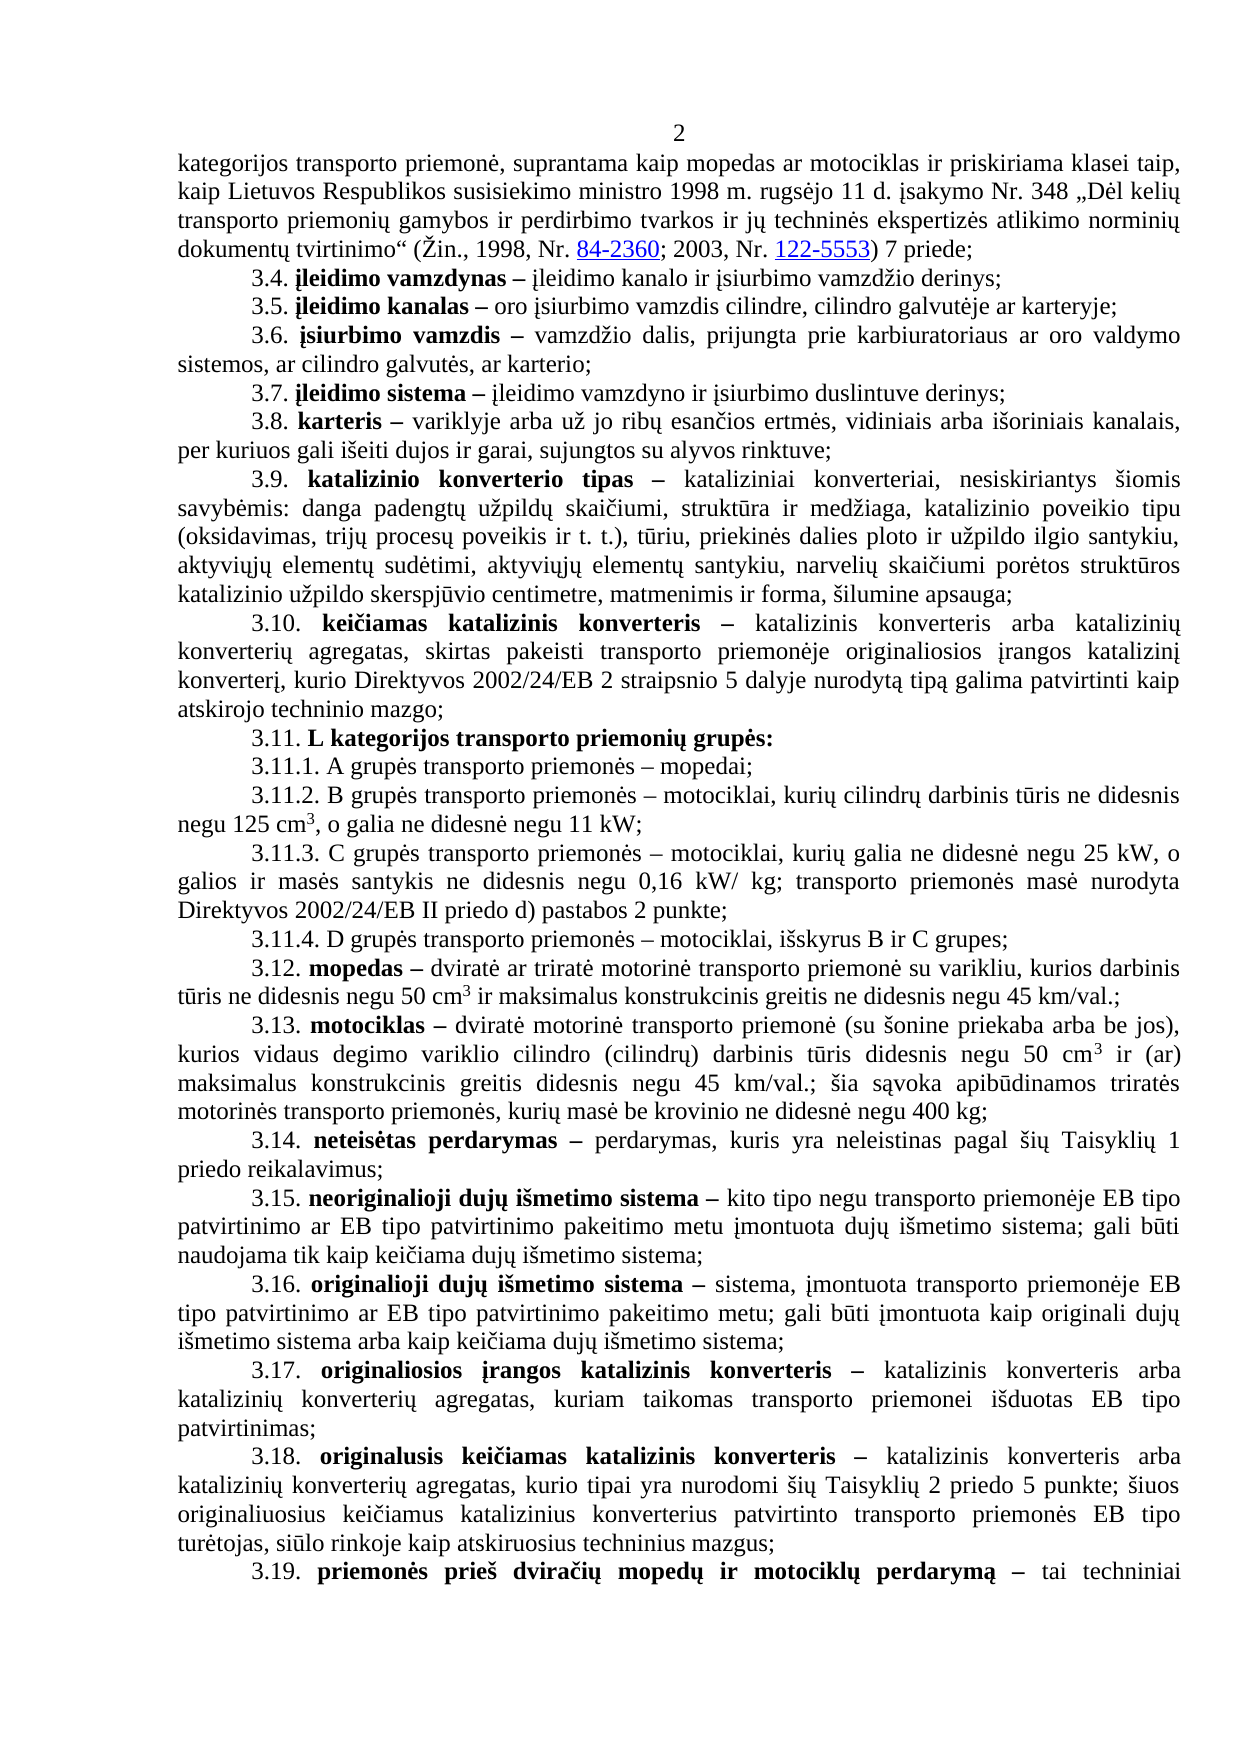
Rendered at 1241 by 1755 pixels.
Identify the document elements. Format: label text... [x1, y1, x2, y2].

text 3.5. įleidimo kanalas – oro įsiurbimo vamzdis cilindre, cilindro galvutėje ar karteryje; [177, 291, 1181, 320]
text 3.17. originaliosios įrangos katalizinis konverteris – katalizinis konverteris arba katalizinių konverterių agregatas, kuriam taikomas transporto priemonei išduotas EB tipo patvirtinimas; [177, 1355, 1181, 1441]
text 3.14. neteisėtas perdarymas – perdarymas, kuris yra neleistinas pagal šių Taisyklių 1 priedo reikalavimus; [177, 1125, 1181, 1183]
text 3.11.4. D grupės transporto priemonės – motociklai, išskyrus B ir C grupes; [177, 924, 1181, 953]
text 3.4. įleidimo vamzdynas – įleidimo kanalo ir įsiurbimo vamzdžio derinys; [177, 263, 1181, 291]
text 3.11.1. A grupės transporto priemonės – mopedai; [177, 751, 1181, 780]
text 3.11.2. B grupės transporto priemonės – motociklai, kurių cilindrų darbinis tūris ne didesnis negu 125 cm3, o galia ne didesnė negu 11 kW; [177, 780, 1181, 838]
text 3.11. L kategorijos transporto priemonių grupės: [177, 723, 1181, 751]
text kategorijos transporto priemonė, suprantama kaip mopedas ar motociklas ir priskiriama klasei taip, kaip Lietuvos Respublikos susisiekimo ministro 1998 m. rugsėjo 11 d. įsakymo Nr. 348 „Dėl kelių transporto priemonių gamybos ir perdirbimo tvarkos ir jų techninės ekspertizės atlikimo norminių dokumentų tvirtinimo“ (Žin., 1998, Nr. 84-2360; 2003, Nr. 122-5553) 7 priede; [177, 148, 1181, 263]
text 3.12. mopedas – dviratė ar triratė motorinė transporto priemonė su varikliu, kurios darbinis tūris ne didesnis negu 50 cm3 ir maksimalus konstrukcinis greitis ne didesnis negu 45 km/val.; [177, 953, 1181, 1010]
text 3.16. originalioji dujų išmetimo sistema – sistema, įmontuota transporto priemonėje EB tipo patvirtinimo ar EB tipo patvirtinimo pakeitimo metu; gali būti įmontuota kaip originali dujų išmetimo sistema arba kaip keičiama dujų išmetimo sistema; [177, 1269, 1181, 1355]
text 3.6. įsiurbimo vamzdis – vamzdžio dalis, prijungta prie karbiuratoriaus ar oro valdymo sistemos, ar cilindro galvutės, ar karterio; [177, 320, 1181, 378]
text 3.18. originalusis keičiamas katalizinis konverteris – katalizinis konverteris arba katalizinių konverterių agregatas, kurio tipai yra nurodomi šių Taisyklių 2 priedo 5 punkte; šiuos originaliuosius keičiamus katalizinius konverterius patvirtinto transporto priemonės EB tipo turėtojas, siūlo rinkoje kaip atskiruosius techninius mazgus; [177, 1441, 1181, 1556]
text 3.13. motociklas – dviratė motorinė transporto priemonė (su šonine priekaba arba be jos), kurios vidaus degimo variklio cilindro (cilindrų) darbinis tūris didesnis negu 50 cm3 ir (ar) maksimalus konstrukcinis greitis didesnis negu 45 km/val.; šia sąvoka apibūdinamos triratės motorinės transporto priemonės, kurių masė be krovinio ne didesnė negu 400 kg; [177, 1010, 1181, 1125]
text 3.10. keičiamas katalizinis konverteris – katalizinis konverteris arba katalizinių konverterių agregatas, skirtas pakeisti transporto priemonėje originaliosios įrangos katalizinį konverterį, kurio Direktyvos 2002/24/EB 2 straipsnio 5 dalyje nurodytą tipą galima patvirtinti kaip atskirojo techninio mazgo; [177, 608, 1181, 723]
text 3.9. katalizinio konverterio tipas – kataliziniai konverteriai, nesiskiriantys šiomis savybėmis: danga padengtų užpildų skaičiumi, struktūra ir medžiaga, katalizinio poveikio tipu (oksidavimas, trijų procesų poveikis ir t. t.), tūriu, priekinės dalies ploto ir užpildo ilgio santykiu, aktyviųjų elementų sudėtimi, aktyviųjų elementų santykiu, narvelių skaičiumi porėtos struktūros katalizinio užpildo skerspjūvio centimetre, matmenimis ir forma, šilumine apsauga; [177, 464, 1181, 608]
text 3.7. įleidimo sistema – įleidimo vamzdyno ir įsiurbimo duslintuve derinys; [177, 378, 1181, 406]
text 3.19. priemonės prieš dviračių mopedų ir motociklų perdarymą – tai techniniai [177, 1556, 1181, 1585]
text 3.8. karteris – variklyje arba už jo ribų esančios ertmės, vidiniais arba išoriniais kanalais, per kuriuos gali išeiti dujos ir garai, sujungtos su alyvos rinktuve; [177, 406, 1181, 464]
text 3.15. neoriginalioji dujų išmetimo sistema – kito tipo negu transporto priemonėje EB tipo patvirtinimo ar EB tipo patvirtinimo pakeitimo metu įmontuota dujų išmetimo sistema; gali būti naudojama tik kaip keičiama dujų išmetimo sistema; [177, 1183, 1181, 1269]
text 3.11.3. C grupės transporto priemonės – motociklai, kurių galia ne didesnė negu 25 kW, o galios ir masės santykis ne didesnis negu 0,16 kW/ kg; transporto priemonės masė nurodyta Direktyvos 2002/24/EB II priedo d) pastabos 2 punkte; [177, 838, 1181, 924]
